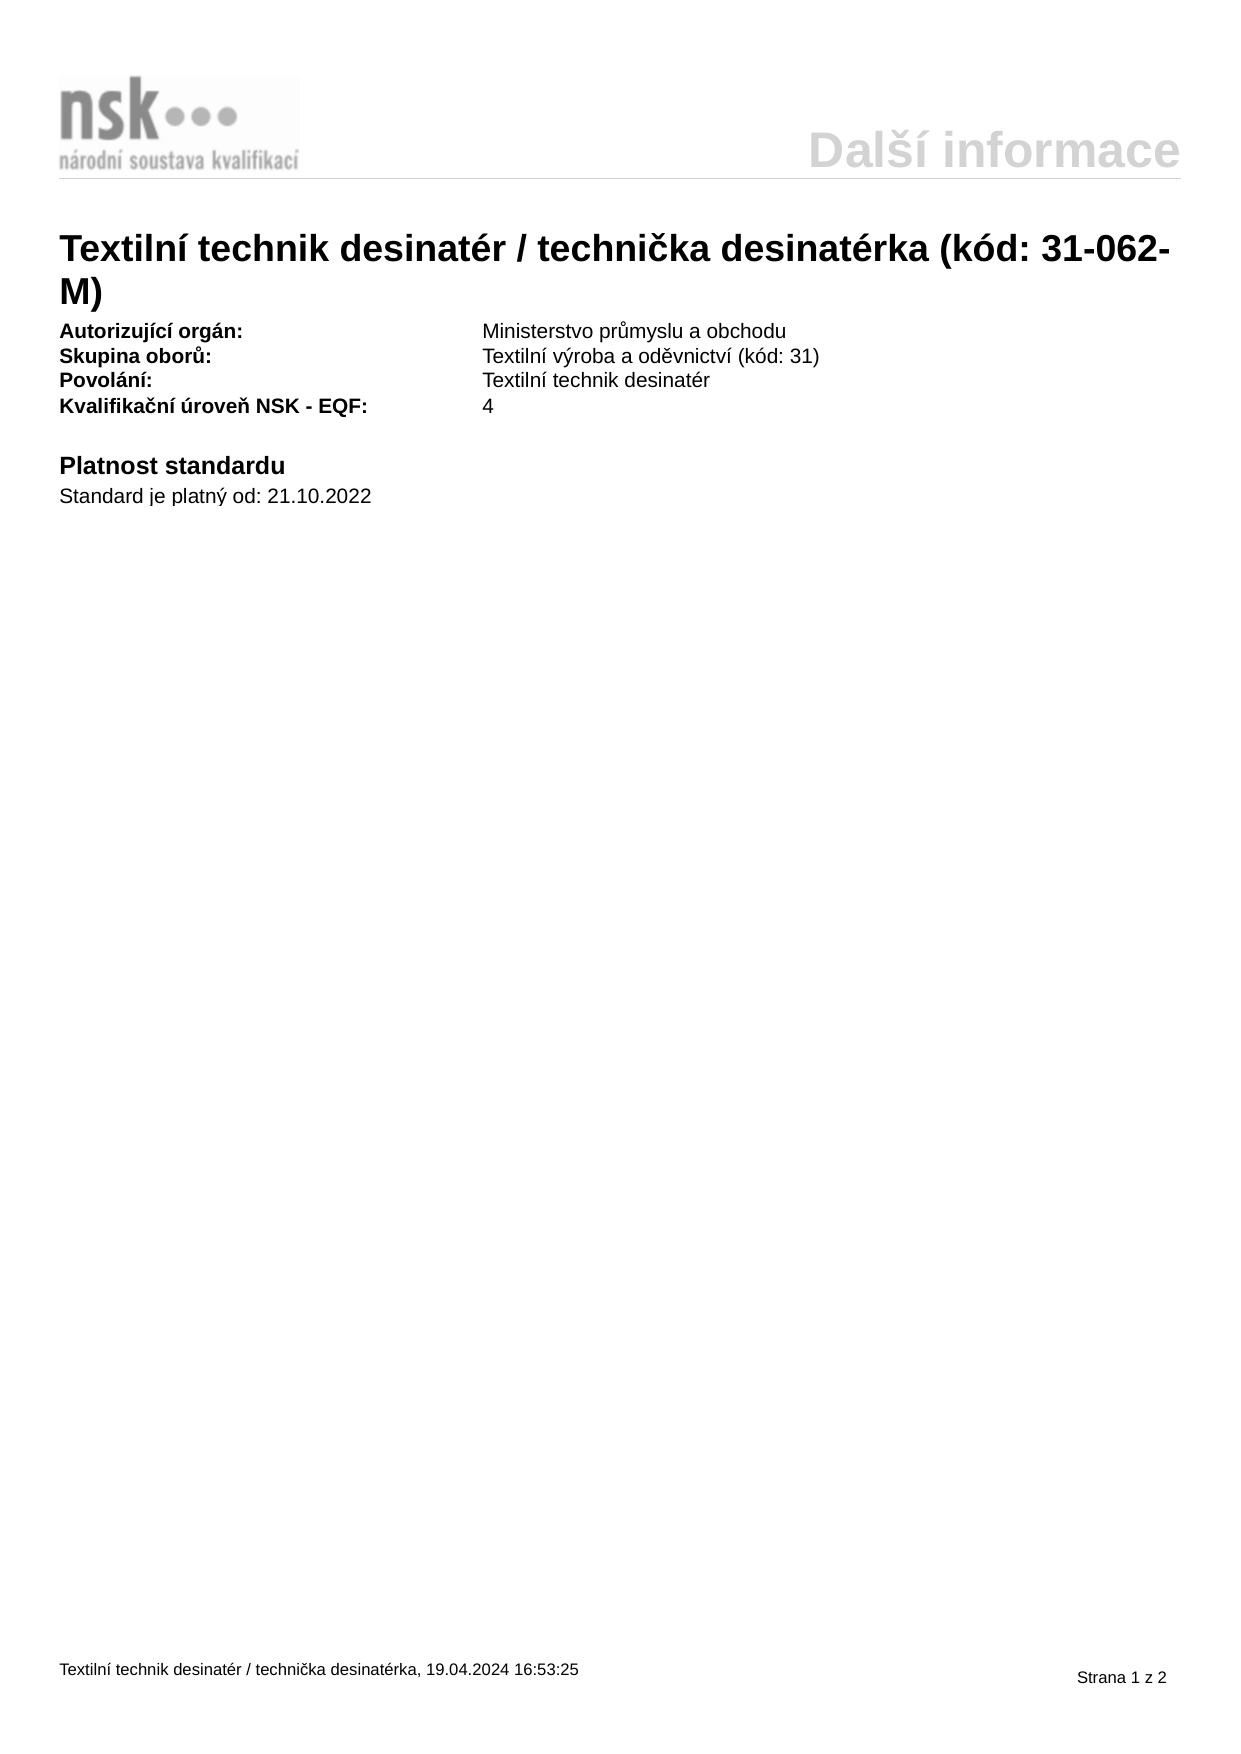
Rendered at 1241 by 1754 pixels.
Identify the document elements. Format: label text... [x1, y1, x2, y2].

table_cell [59, 172, 119, 178]
table_cell [482, 313, 619, 319]
table_cell [861, 806, 1167, 1106]
table_cell [619, 1384, 627, 1659]
table_cell [482, 196, 619, 224]
table_cell [59, 506, 119, 806]
table_cell [627, 506, 861, 806]
table_cell [119, 418, 482, 447]
table_cell [482, 1384, 619, 1659]
table_cell [119, 196, 482, 224]
table_cell [619, 172, 627, 178]
table_cell Textilní výroba a oděvnictví (kód: 31) [482, 344, 1181, 368]
table_cell Kvalifikační úroveň NSK - EQF: [59, 394, 482, 417]
table_cell [482, 172, 619, 178]
table_cell [861, 1106, 1167, 1383]
table_cell [119, 1106, 482, 1383]
table_cell [619, 313, 627, 319]
table_header [620, 59, 627, 172]
table_cell [1167, 313, 1181, 319]
table_header Další informace [627, 59, 1181, 178]
table_cell Standard je platný od: 21.10.2022 [59, 484, 1181, 506]
table_cell [861, 418, 1167, 447]
table_cell [1167, 1384, 1181, 1659]
table_cell [627, 418, 861, 447]
table_cell [119, 506, 482, 806]
table_cell 4 [482, 394, 1181, 417]
table_cell [861, 506, 1167, 806]
table_cell [627, 1384, 861, 1659]
table_cell [1167, 418, 1181, 447]
table_cell [1167, 196, 1181, 224]
table_cell [119, 806, 482, 1106]
table_cell [861, 1384, 1167, 1659]
table_cell Skupina oborů: [59, 344, 482, 368]
table_cell [627, 1106, 861, 1383]
table_cell [482, 806, 619, 1106]
table_cell Ministerstvo průmyslu a obchodu [482, 319, 1181, 344]
table_cell [59, 313, 119, 319]
table_cell [119, 172, 482, 178]
table_cell [59, 1384, 119, 1659]
table_cell Textilní technik desinatér / technička desinatérka, 19.04.2024 16:53:25 [59, 1660, 861, 1696]
table_cell [619, 506, 627, 806]
table_cell [1167, 506, 1181, 806]
table_cell Strana 1 z 2 [861, 1660, 1167, 1696]
table_cell [627, 806, 861, 1106]
table_cell [59, 196, 119, 224]
table_cell [59, 179, 1181, 196]
table_cell [1167, 1660, 1181, 1696]
table_cell Textilní technik desinatér / technička desinatérka (kód: 31-062-M) [59, 224, 1181, 313]
table_cell [59, 806, 119, 1106]
table_cell [119, 313, 482, 319]
table_cell Povolání: [59, 368, 482, 392]
table_cell [482, 506, 619, 806]
table_cell [619, 806, 627, 1106]
table_cell Platnost standardu [59, 448, 1181, 483]
table_cell [59, 1106, 119, 1383]
table_cell Textilní technik desinatér [482, 368, 1181, 393]
table_cell [1167, 806, 1181, 1106]
table_cell [619, 1106, 627, 1383]
table_cell [482, 418, 619, 447]
table_cell [627, 196, 861, 224]
table_cell [619, 418, 627, 447]
table_cell [619, 196, 627, 224]
table_cell [1167, 1106, 1181, 1383]
table_cell [861, 196, 1167, 224]
table_cell [119, 1384, 482, 1659]
picture [58, 59, 620, 172]
table_cell [482, 1106, 619, 1383]
table_cell [59, 418, 119, 447]
table_cell [627, 313, 861, 319]
table_cell [861, 313, 1167, 319]
table_cell Autorizující orgán: [59, 319, 482, 343]
